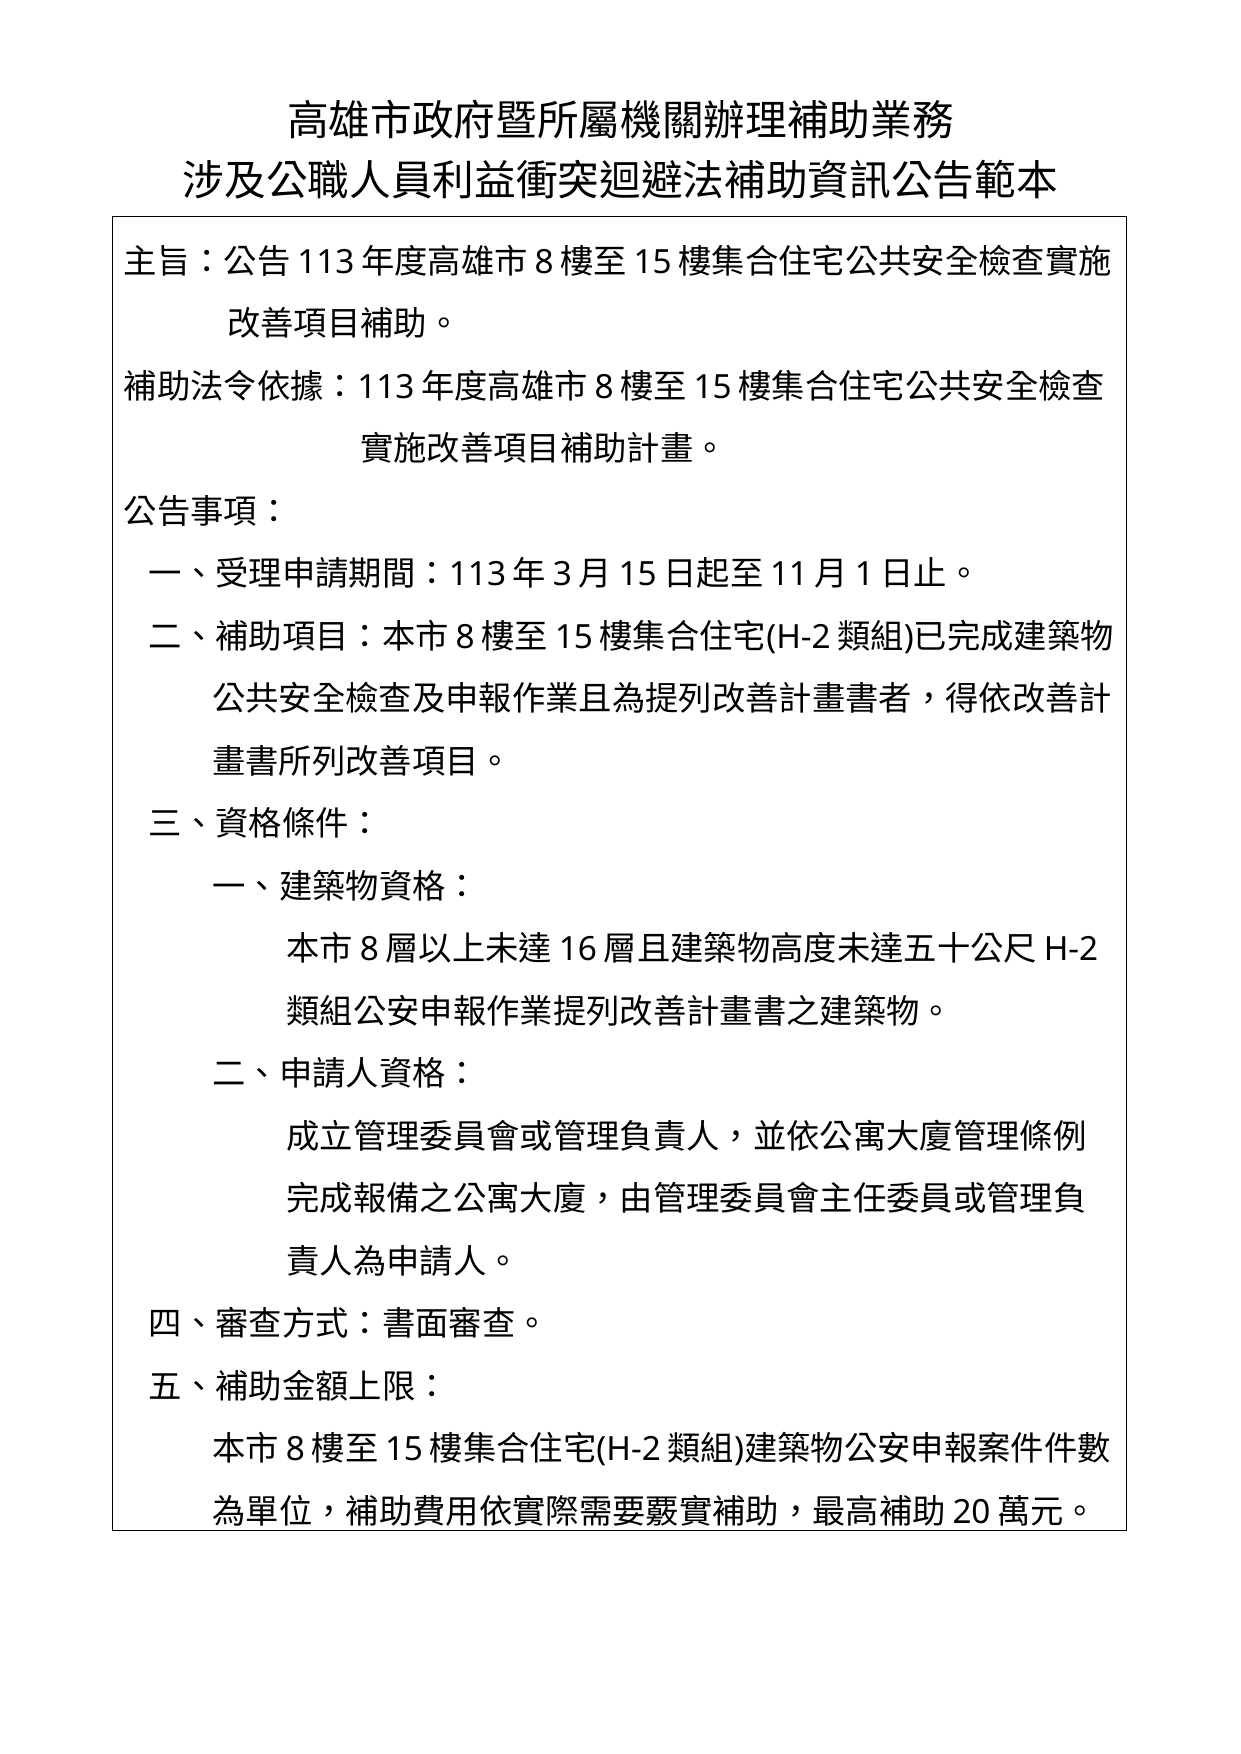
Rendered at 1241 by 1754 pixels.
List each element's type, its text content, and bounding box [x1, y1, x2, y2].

table_header 主旨：公告113年度高雄市8樓至15樓集合住宅公共安全檢查實施改善項目補助。 補助法令依據：113年度高雄市8樓至15樓集合住宅公共安全檢查實施改善項目補助計畫。 公告事項： 一、受理申請期間：113年3月15日起至11月1日止。 二、補助項目：本市8樓至15樓集合住宅(H-2類組)已完成建築物公共安全檢查及申報作業且為提列改善計畫書者，得依改善計畫書所列改善項目。 三、資格條件： 一、建築物資格： 本市8層以上未達16層且建築物高度未達五十公尺H-2類組公安申報作業提列改善計畫書之建築物。 二、申請人資格： 成立管理委員會或管理負責人，並依公寓大廈管理條例完成報備之公寓大廈，由管理委員會主任委員或管理負責人為申請人。 四、審查方式：書面審查。 五、補助金額上限： 本市8樓至15樓集合住宅(H-2類組)建築物公安申報案件件數為單位，補助費用依實際需要覈實補助，最高補助20萬元。 [113, 217, 1126, 1529]
